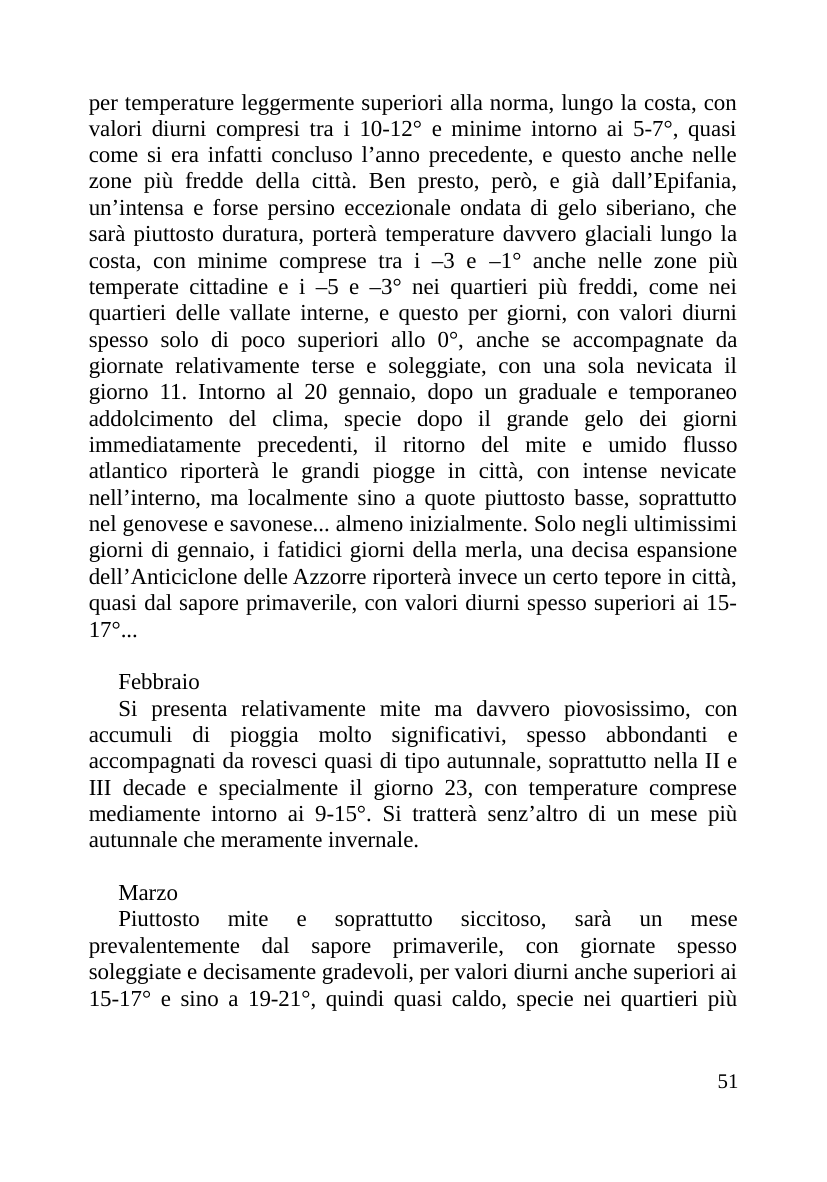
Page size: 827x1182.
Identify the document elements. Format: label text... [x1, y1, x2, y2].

text Piuttosto mite e soprattutto siccitoso, sarà un mese prevalentemente dal sapore primaverile, con giornate spesso soleggiate e decisamente gradevoli, per valori diurni anche superiori ai 15-17° e sino a 19-21°, quindi quasi caldo, specie nei quartieri più [88, 906, 738, 1011]
text per temperature leggermente superiori alla norma, lungo la costa, con valori diurni compresi tra i 10-12° e minime intorno ai 5-7°, quasi come si era infatti concluso l’anno precedente, e questo anche nelle zone più fredde della città. Ben presto, però, e già dall’Epifania, un’intensa e forse persino eccezionale ondata di gelo siberiano, che sarà piuttosto duratura, porterà temperature davvero glaciali lungo la costa, con minime comprese tra i ‒3 e ‒1° anche nelle zone più temperate cittadine e i ‒5 e ‒3° nei quartieri più freddi, come nei quartieri delle vallate interne, e questo per giorni, con valori diurni spesso solo di poco superiori allo 0°, anche se accompagnate da giornate relativamente terse e soleggiate, con una sola nevicata il giorno 11. Intorno al 20 gennaio, dopo un graduale e temporaneo addolcimento del clima, specie dopo il grande gelo dei giorni immediatamente precedenti, il ritorno del mite e umido flusso atlantico riporterà le grandi piogge in città, con intense nevicate nell’interno, ma localmente sino a quote piuttosto basse, soprattutto nel genovese e savonese... almeno inizialmente. Solo negli ultimissimi giorni di gennaio, i fatidici giorni della merla, una decisa espansione dell’Anticiclone delle Azzorre riporterà invece un certo tepore in città, quasi dal sapore primaverile, con valori diurni spesso superiori ai 15-17°... [88, 88, 738, 642]
text Marzo [88, 879, 738, 906]
text Febbraio [88, 668, 738, 695]
text Si presenta relativamente mite ma davvero piovosissimo, con accumuli di pioggia molto significativi, spesso abbondanti e accompagnati da rovesci quasi di tipo autunnale, soprattutto nella II e III decade e specialmente il giorno 23, con temperature comprese mediamente intorno ai 9-15°. Si tratterà senz’altro di un mese più autunnale che meramente invernale. [88, 695, 738, 853]
